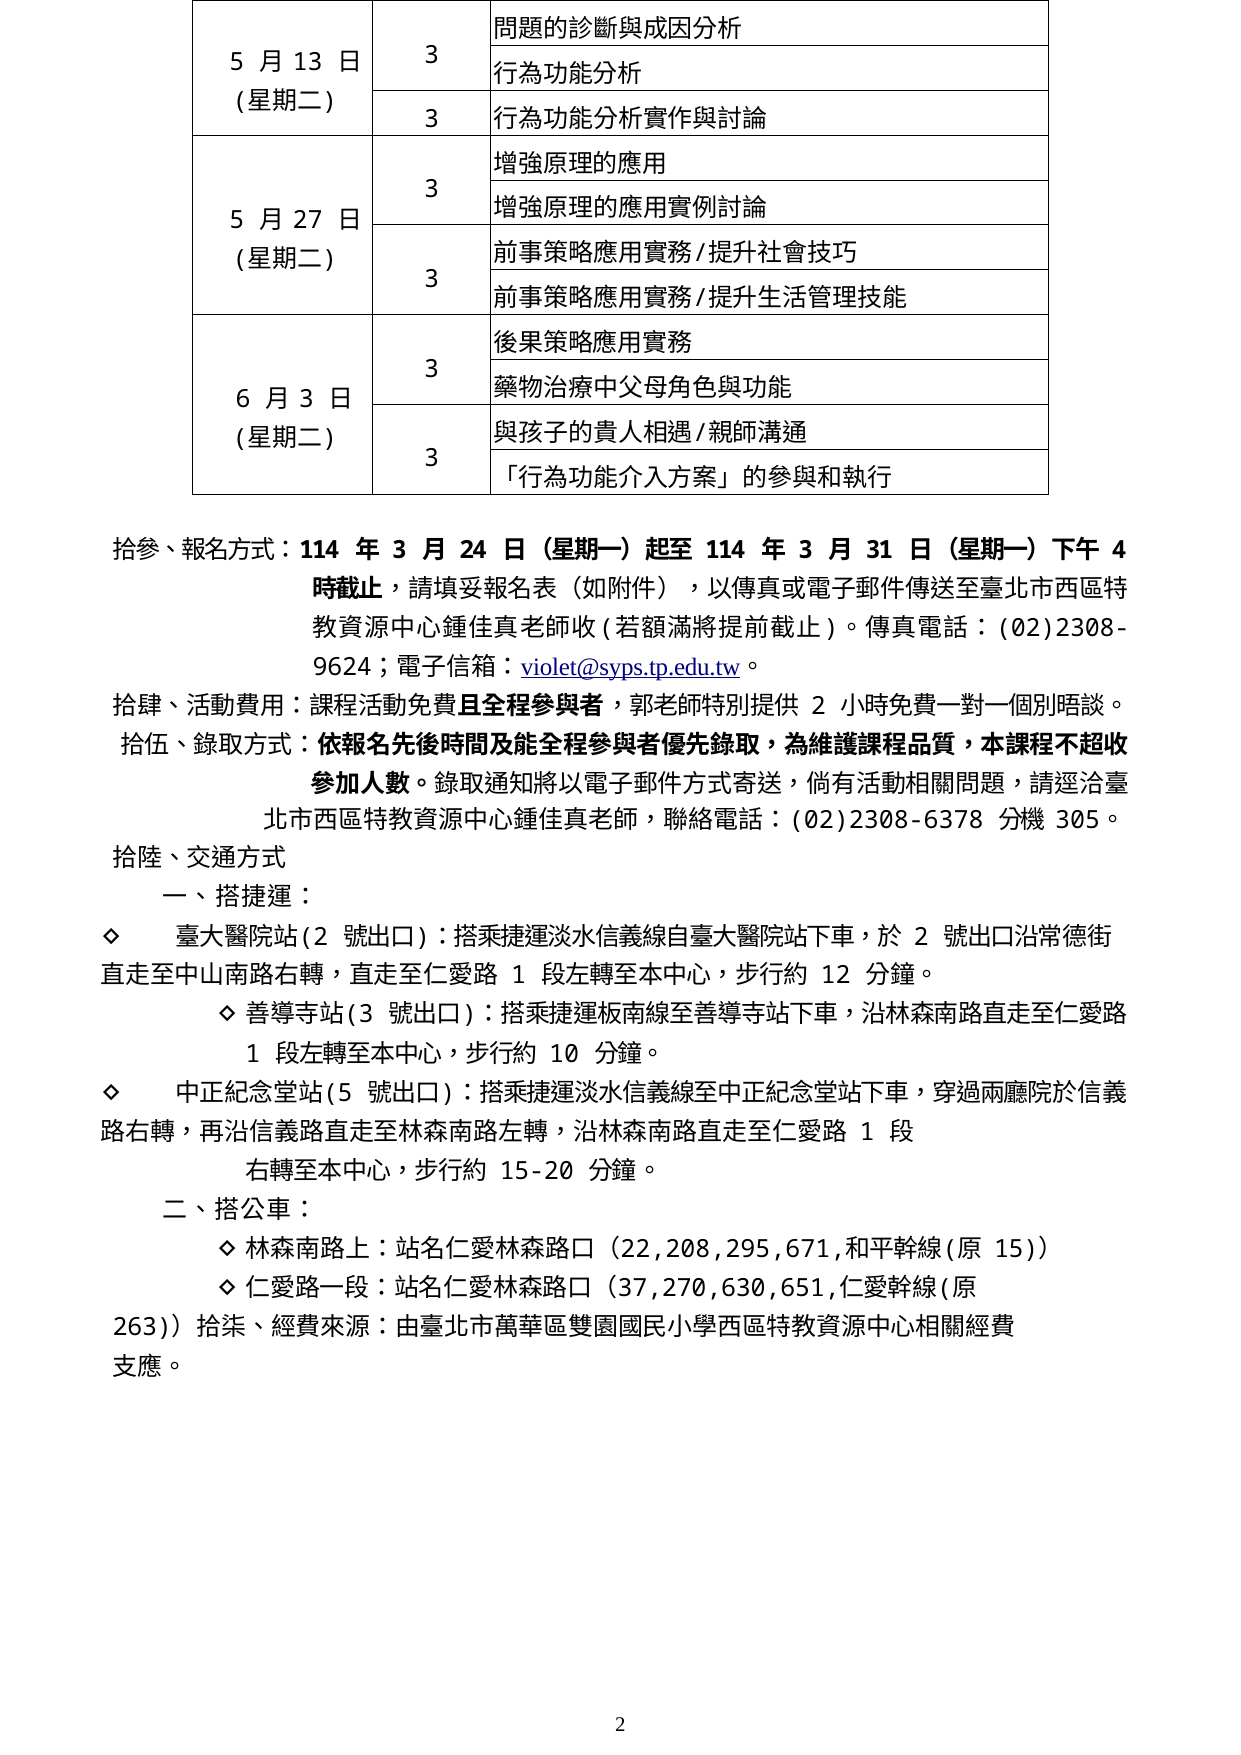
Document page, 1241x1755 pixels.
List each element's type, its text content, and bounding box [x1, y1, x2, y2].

table_header 問題的診斷與成因分析 [491, 1, 1048, 45]
table_cell 「行為功能介入方案」的參與和執行 [491, 450, 1048, 494]
table_cell 3 [373, 405, 490, 494]
table_cell 3 [373, 225, 490, 314]
table_cell 增強原理的應用 [491, 136, 1048, 179]
text 拾陸、交通方式 一、搭捷運： [112, 838, 322, 913]
list 林森南路上：站名仁愛林森路口（22,208,295,671,和平幹線(原 15)） [216, 1228, 1141, 1265]
table_cell 前事策略應用實務/提升社會技巧 [491, 225, 1048, 269]
table_cell 藥物治療中父母角色與功能 [491, 360, 1048, 404]
table_cell 3 [373, 91, 490, 135]
table_cell 增強原理的應用實例討論 [491, 181, 1048, 224]
text 北市西區特教資源中心鍾佳真老師，聯絡電話：(02)2308-6378 分機 305。 [100, 802, 1126, 835]
list 仁愛路一段：站名仁愛林森路口（37,270,630,651,仁愛幹線(原 263)）拾柒、經費來源：由臺北市萬華區雙園國民小學西區特教資源中心相關經費支應。 [112, 1268, 1027, 1382]
table_header 3 [373, 1, 490, 90]
table_cell 與孩子的貴人相遇/親師溝通 [491, 405, 1048, 449]
list 善導寺站(3 號出口)：搭乘捷運板南線至善導寺站下車，沿林森南路直走至仁愛路 [216, 994, 1141, 1030]
table_cell 3 [373, 136, 490, 224]
table_cell 前事策略應用實務/提升生活管理技能 [491, 270, 1048, 314]
text 右轉至本中心，步行約 15-20 分鐘。二、搭公車： [162, 1151, 646, 1226]
text 拾參、報名方式：114 年 3 月 24 日（星期一）起至 114 年 3 月 31 日（星期一）下午 4 時截止，請填妥報名表（如附件），以傳真或電子郵件傳送至臺北市西區特教資源中心鍾佳真老師收(若額滿將提前截止)。傳真電話：(02)2308-9624；電子信箱：violet@syps.tp.edu.tw。 [112, 530, 1129, 682]
list 臺大醫院站(2 號出口)：搭乘捷運淡水信義線自臺大醫院站下車，於 2 號出口沿常德街直走至中山南路右轉，直走至仁愛路 1 段左轉至本中心，步行約 12 分鐘。 [100, 916, 1129, 991]
list 中正紀念堂站(5 號出口)：搭乘捷運淡水信義線至中正紀念堂站下車，穿過兩廳院於信義路右轉，再沿信義路直走至林森南路左轉，沿林森南路直走至仁愛路 1 段 [100, 1072, 1129, 1148]
table_cell 行為功能分析 [491, 46, 1048, 90]
table_cell 後果策略應用實務 [491, 315, 1048, 359]
text 拾肆、活動費用：課程活動免費且全程參與者，郭老師特別提供 2 小時免費一對一個別晤談。拾伍、錄取方式：依報名先後時間及能全程參與者優先錄取，為維護課程品質，本課程不超收參加人數。錄取通知將以電子郵件方式寄送，倘有活動相關問題，請逕洽臺 [112, 685, 1129, 799]
text 1 段左轉至本中心，步行約 10 分鐘。 [245, 1033, 1141, 1069]
table_cell 3 [373, 315, 490, 404]
table_cell 行為功能分析實作與討論 [491, 91, 1048, 135]
table_header 5 月 13 日 (星期二) [193, 1, 372, 135]
table_cell 6 月 3 日 (星期二) [193, 315, 372, 494]
table_cell 5 月 27 日 (星期二) [193, 136, 372, 314]
